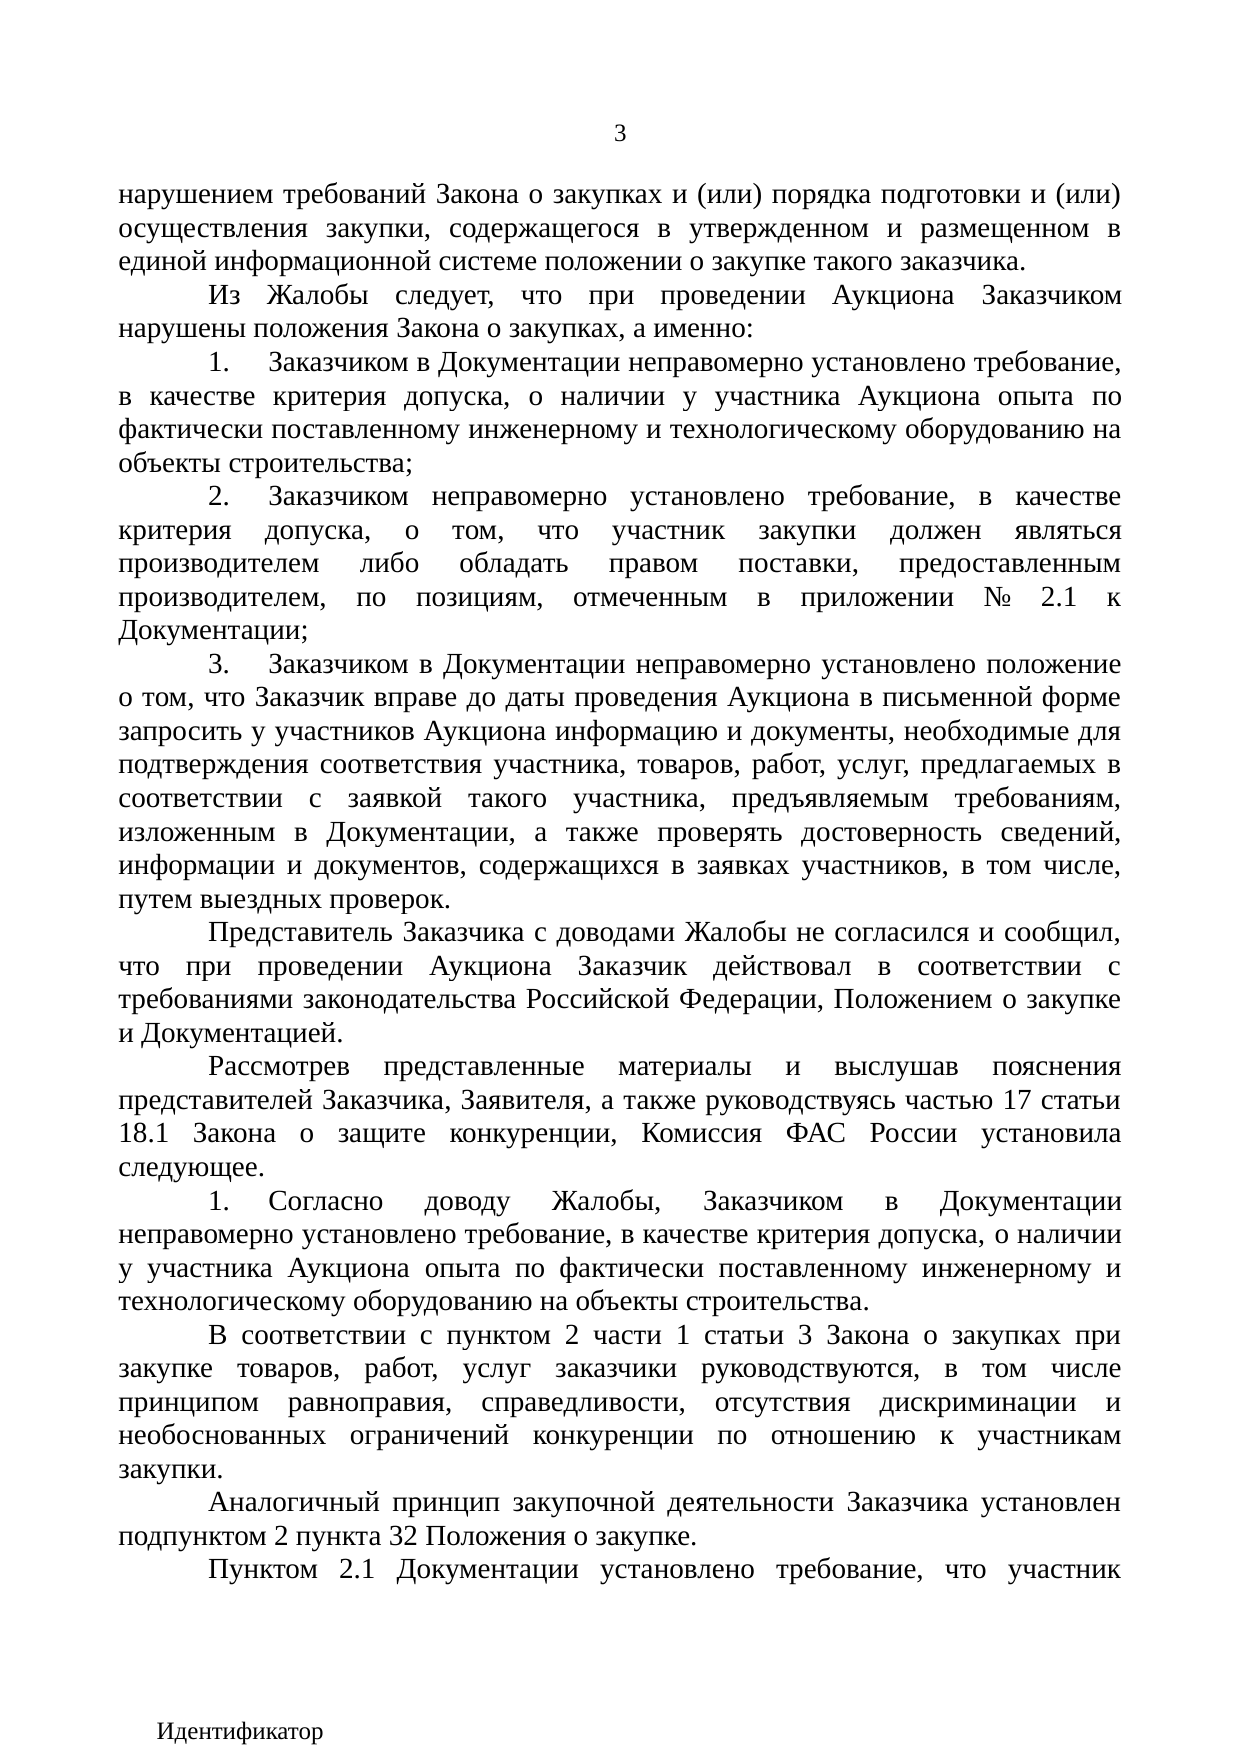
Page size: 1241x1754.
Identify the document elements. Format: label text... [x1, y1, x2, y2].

text Представитель Заказчика с доводами Жалобы не согласился и сообщил, что при проведении Аукциона Заказчик действовал в соответствии с требованиями законодательства Российской Федерации, Положением о закупке и Документацией. [118, 914, 1122, 1048]
text Из Жалобы следует, что при проведении Аукциона Заказчиком нарушены положения Закона о закупках, а именно: [118, 277, 1122, 344]
text Аналогичный принцип закупочной деятельности Заказчика установлен подпунктом 2 пункта 32 Положения о закупке. [118, 1484, 1122, 1552]
text Рассмотрев представленные материалы и выслушав пояснения представителей Заказчика, Заявителя, а также руководствуясь частью 17 статьи 18.1 Закона о защите конкуренции, Комиссия ФАС России установила следующее. [118, 1048, 1122, 1183]
list Заказчиком в Документации неправомерно установлено положение о том, что Заказчик вправе до даты проведения Аукциона в письменной форме запросить у участников Аукциона информацию и документы, необходимые для подтверждения соответствия участника, товаров, работ, услуг, предлагаемых в соответствии с заявкой такого участника, предъявляемым требованиям, изложенным в Документации, а также проверять достоверность сведений, информации и документов, содержащихся в заявках участников, в том числе, путем выездных проверок. [118, 646, 1122, 914]
text нарушением требований Закона о закупках и (или) порядка подготовки и (или) осуществления закупки, содержащегося в утвержденном и размещенном в единой информационной системе положении о закупке такого заказчика. [118, 176, 1122, 277]
list Согласно доводу Жалобы, Заказчиком в Документации неправомерно установлено требование, в качестве критерия допуска, о наличии у участника Аукциона опыта по фактически поставленному инженерному и технологическому оборудованию на объекты строительства. [118, 1183, 1122, 1317]
text В соответствии с пунктом 2 части 1 статьи 3 Закона о закупках при закупке товаров, работ, услуг заказчики руководствуются, в том числе принципом равноправия, справедливости, отсутствия дискриминации и необоснованных ограничений конкуренции по отношению к участникам закупки. [118, 1317, 1122, 1484]
list Заказчиком в Документации неправомерно установлено требование, в качестве критерия допуска, о наличии у участника Аукциона опыта по фактически поставленному инженерному и технологическому оборудованию на объекты строительства; [118, 344, 1122, 478]
text Пунктом 2.1 Документации установлено требование, что участник [118, 1552, 1122, 1585]
list Заказчиком неправомерно установлено требование, в качестве критерия допуска, о том, что участник закупки должен являться производителем либо обладать правом поставки, предоставленным производителем, по позициям, отмеченным в приложении № 2.1 к Документации; [118, 478, 1122, 646]
